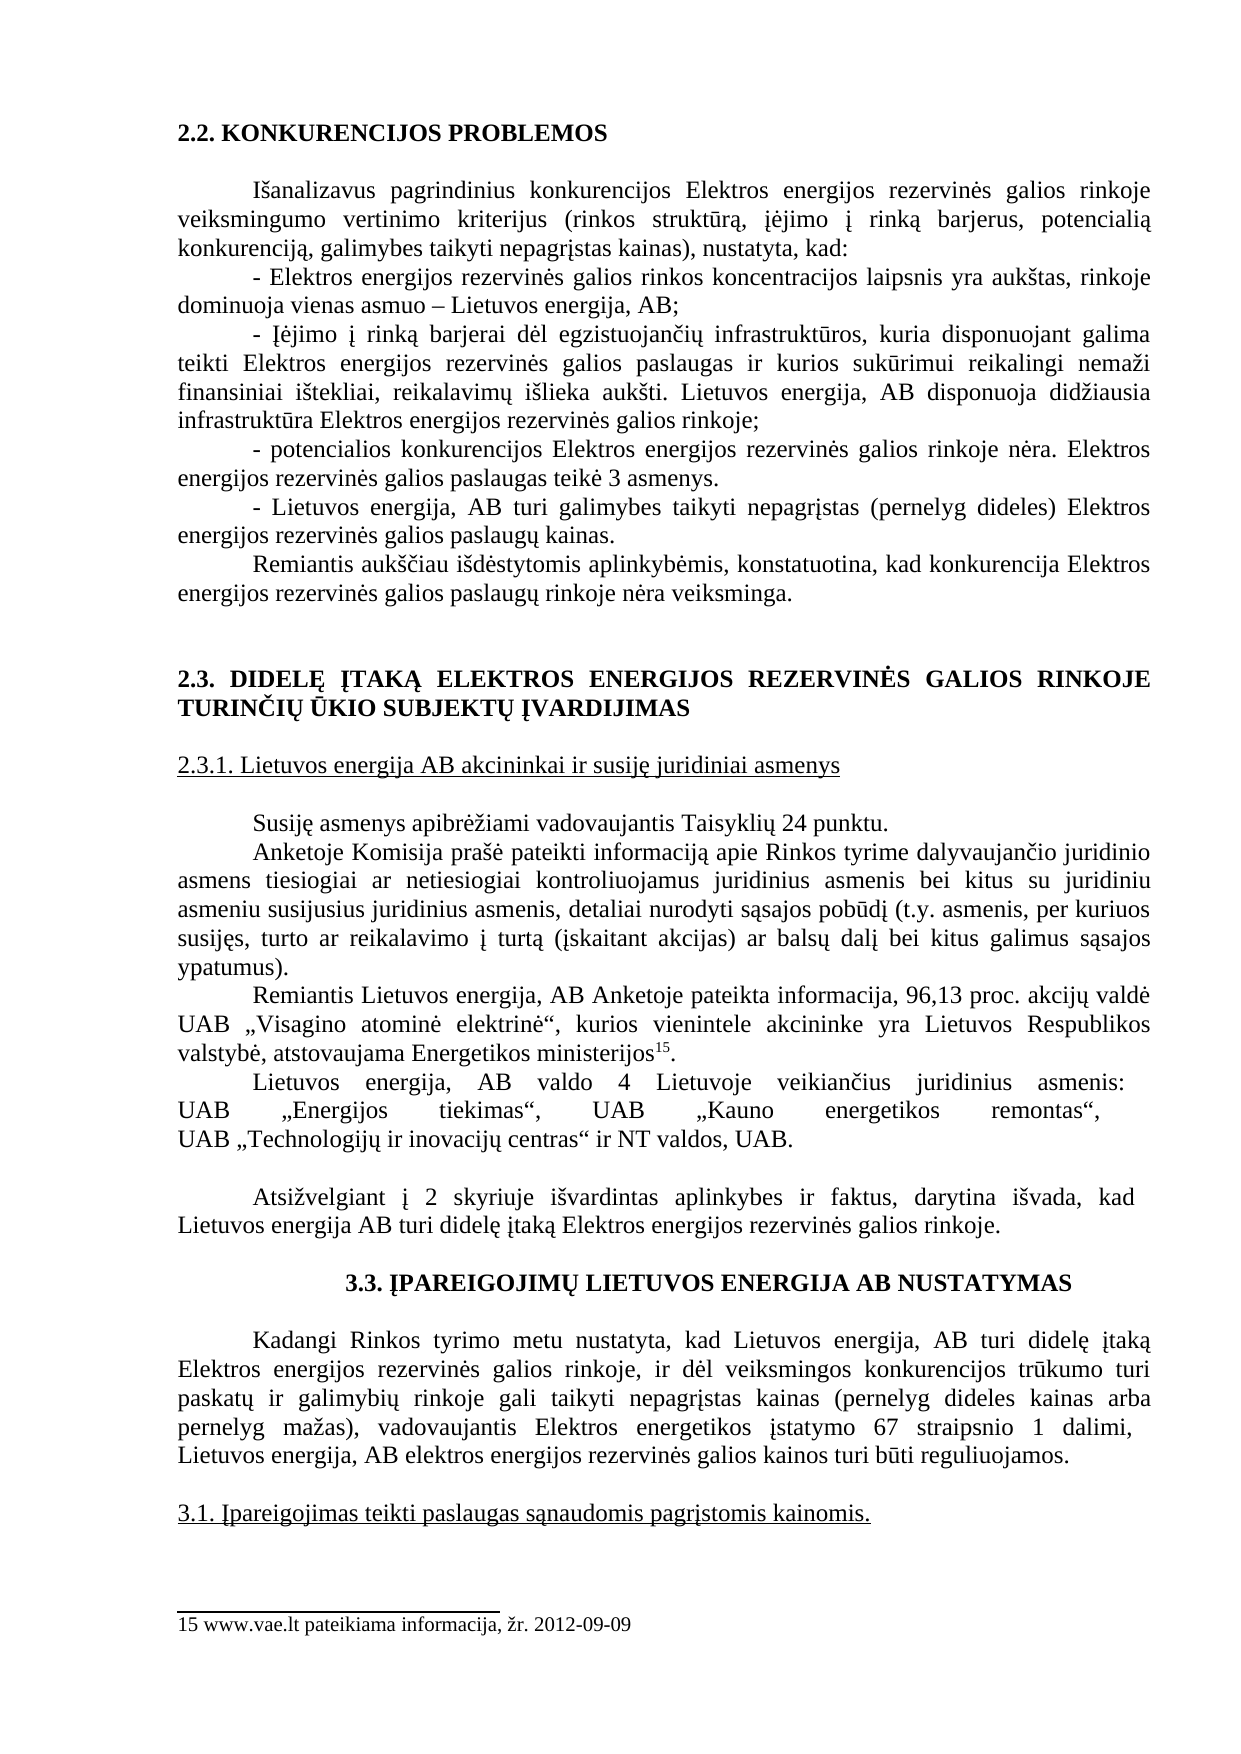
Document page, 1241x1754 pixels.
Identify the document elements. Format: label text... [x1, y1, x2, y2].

text Anketoje Komisija prašė pateikti informaciją apie Rinkos tyrime dalyvaujančio juridinio asmens tiesiogiai ar netiesiogiai kontroliuojamus juridinius asmenis bei kitus su juridiniu asmeniu susijusius juridinius asmenis, detaliai nurodyti sąsajos pobūdį (t.y. asmenis, per kuriuos susijęs, turto ar reikalavimo į turtą (įskaitant akcijas) ar balsų dalį bei kitus galimus sąsajos ypatumus). [177, 837, 1152, 981]
text Susiję asmenys apibrėžiami vadovaujantis Taisyklių 24 punktu. [177, 808, 1152, 837]
text - potencialios konkurencijos Elektros energijos rezervinės galios rinkoje nėra. Elektros energijos rezervinės galios paslaugas teikė 3 asmenys. [177, 434, 1152, 492]
subtitle 2.3.1. Lietuvos energija AB akcininkai ir susiję juridiniai asmenys [177, 751, 1152, 779]
text 3.1. Įpareigojimas teikti paslaugas sąnaudomis pagrįstomis kainomis. [177, 1498, 1152, 1527]
text Atsižvelgiant į 2 skyriuje išvardintas aplinkybes ir faktus, darytina išvada, kad Lietuvos energija AB turi didelę įtaką Elektros energijos rezervinės galios rinkoje. [177, 1182, 1152, 1239]
subtitle 3. ĮPAREIGOJIMŲ Lietuvos ENERgija AB NUSTATYMAS [177, 1268, 1152, 1297]
text www.vae.lt pateikiama informacija, žr. 2012-09-09 [177, 1612, 1152, 1636]
text Remiantis Lietuvos energija, AB Anketoje pateikta informacija, 96,13 proc. akcijų valdė UAB „Visagino atominė elektrinė“, kurios vienintele akcininke yra Lietuvos Respublikos valstybė, atstovaujama Energetikos ministerijos. [177, 981, 1152, 1067]
text Remiantis aukščiau išdėstytomis aplinkybėmis, konstatuotina, kad konkurencija Elektros energijos rezervinės galios paslaugų rinkoje nėra veiksminga. [177, 549, 1152, 607]
text Išanalizavus pagrindinius konkurencijos Elektros energijos rezervinės galios rinkoje veiksmingumo vertinimo kriterijus (rinkos struktūrą, įėjimo į rinką barjerus, potencialią konkurenciją, galimybes taikyti nepagrįstas kainas), nustatyta, kad: [177, 176, 1152, 262]
subtitle 2.2. KONKURENCIJOS PROBLEMOS [177, 118, 1152, 147]
subtitle 2.3. DIDELĘ ĮTAKĄ ELEKTROS ENERGIJOS REZERVINĖS GALIOS RINKOJE TURINČIŲ ŪKIO SUBJEKTŲ ĮVARDIJIMAS [177, 664, 1152, 722]
text Kadangi Rinkos tyrimo metu nustatyta, kad Lietuvos energija, AB turi didelę įtaką Elektros energijos rezervinės galios rinkoje, ir dėl veiksmingos konkurencijos trūkumo turi paskatų ir galimybių rinkoje gali taikyti nepagrįstas kainas (pernelyg dideles kainas arba pernelyg mažas), vadovaujantis Elektros energetikos įstatymo 67 straipsnio 1 dalimi, Lietuvos energija, AB elektros energijos rezervinės galios kainos turi būti reguliuojamos. [177, 1326, 1152, 1469]
text Lietuvos energija, AB valdo 4 Lietuvoje veikiančius juridinius asmenis: UAB „Energijos tiekimas“, UAB „Kauno energetikos remontas“, UAB „Technologijų ir inovacijų centras“ ir NT valdos, UAB. [177, 1067, 1152, 1153]
text - Elektros energijos rezervinės galios rinkos koncentracijos laipsnis yra aukštas, rinkoje dominuoja vienas asmuo – Lietuvos energija, AB; [177, 262, 1152, 319]
text - Lietuvos energija, AB turi galimybes taikyti nepagrįstas (pernelyg dideles) Elektros energijos rezervinės galios paslaugų kainas. [177, 492, 1152, 549]
text - Įėjimo į rinką barjerai dėl egzistuojančių infrastruktūros, kuria disponuojant galima teikti Elektros energijos rezervinės galios paslaugas ir kurios sukūrimui reikalingi nemaži finansiniai ištekliai, reikalavimų išlieka aukšti. Lietuvos energija, AB disponuoja didžiausia infrastruktūra Elektros energijos rezervinės galios rinkoje; [177, 319, 1152, 434]
